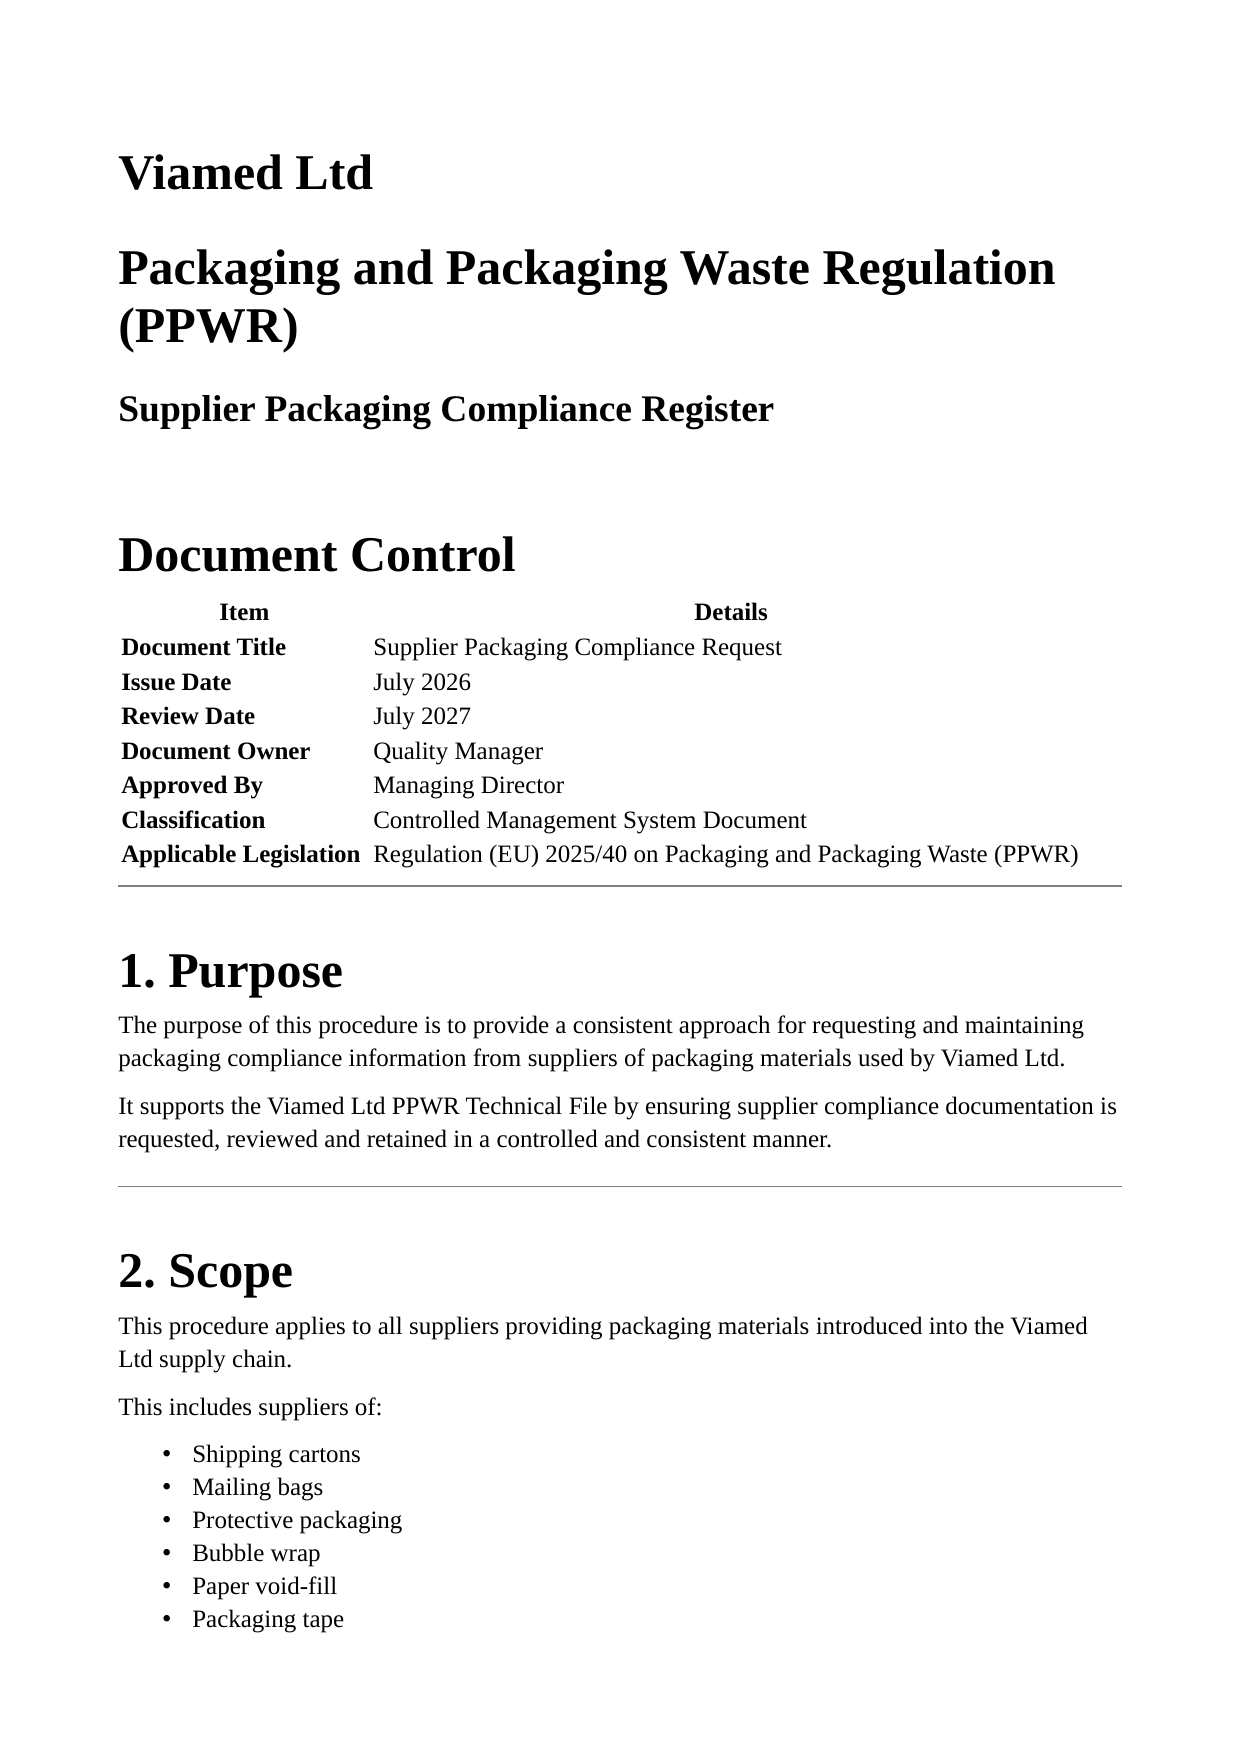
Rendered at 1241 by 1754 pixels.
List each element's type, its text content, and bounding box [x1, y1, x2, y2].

list Mailing bags [162, 1472, 1122, 1501]
list Protective packaging [162, 1505, 1122, 1534]
list Bubble wrap [162, 1538, 1122, 1567]
subtitle 1. Purpose [118, 941, 1122, 998]
list Packaging tape [162, 1604, 1122, 1633]
table_cell Controlled Management System Document [370, 802, 1091, 837]
table_cell Classification [118, 802, 370, 837]
subtitle Packaging and Packaging Waste Regulation (PPWR) [118, 238, 1122, 353]
table_header Details [370, 595, 1091, 629]
table_cell Document Owner [118, 733, 370, 767]
table_cell July 2026 [370, 664, 1091, 698]
table_cell Review Date [118, 698, 370, 733]
table_cell Regulation (EU) 2025/40 on Packaging and Packaging Waste (PPWR) [370, 837, 1091, 871]
table_cell Supplier Packaging Compliance Request [370, 629, 1091, 664]
text It supports the Viamed Ltd PPWR Technical File by ensuring supplier compliance documentation is requested, reviewed and retained in a controlled and consistent manner. [118, 1091, 1122, 1153]
table_cell Applicable Legislation [118, 837, 370, 871]
list Shipping cartons [162, 1439, 1122, 1468]
table_cell Issue Date [118, 664, 370, 698]
text This procedure applies to all suppliers providing packaging materials introduced into the Viamed Ltd supply chain. [118, 1311, 1122, 1373]
table_cell Document Title [118, 629, 370, 664]
table_cell Managing Director [370, 768, 1091, 802]
subtitle Document Control [118, 524, 1122, 582]
subtitle Viamed Ltd [118, 143, 1122, 201]
table_cell July 2027 [370, 698, 1091, 733]
table_header Item [118, 595, 370, 629]
subtitle 2. Scope [118, 1241, 1122, 1298]
text The purpose of this procedure is to provide a consistent approach for requesting and maintaining packaging compliance information from suppliers of packaging materials used by Viamed Ltd. [118, 1011, 1122, 1072]
table_cell Quality Manager [370, 733, 1091, 767]
table_cell Approved By [118, 768, 370, 802]
subtitle Supplier Packaging Compliance Register [118, 386, 1122, 429]
text This includes suppliers of: [118, 1392, 1122, 1420]
list Paper void-fill [162, 1571, 1122, 1600]
